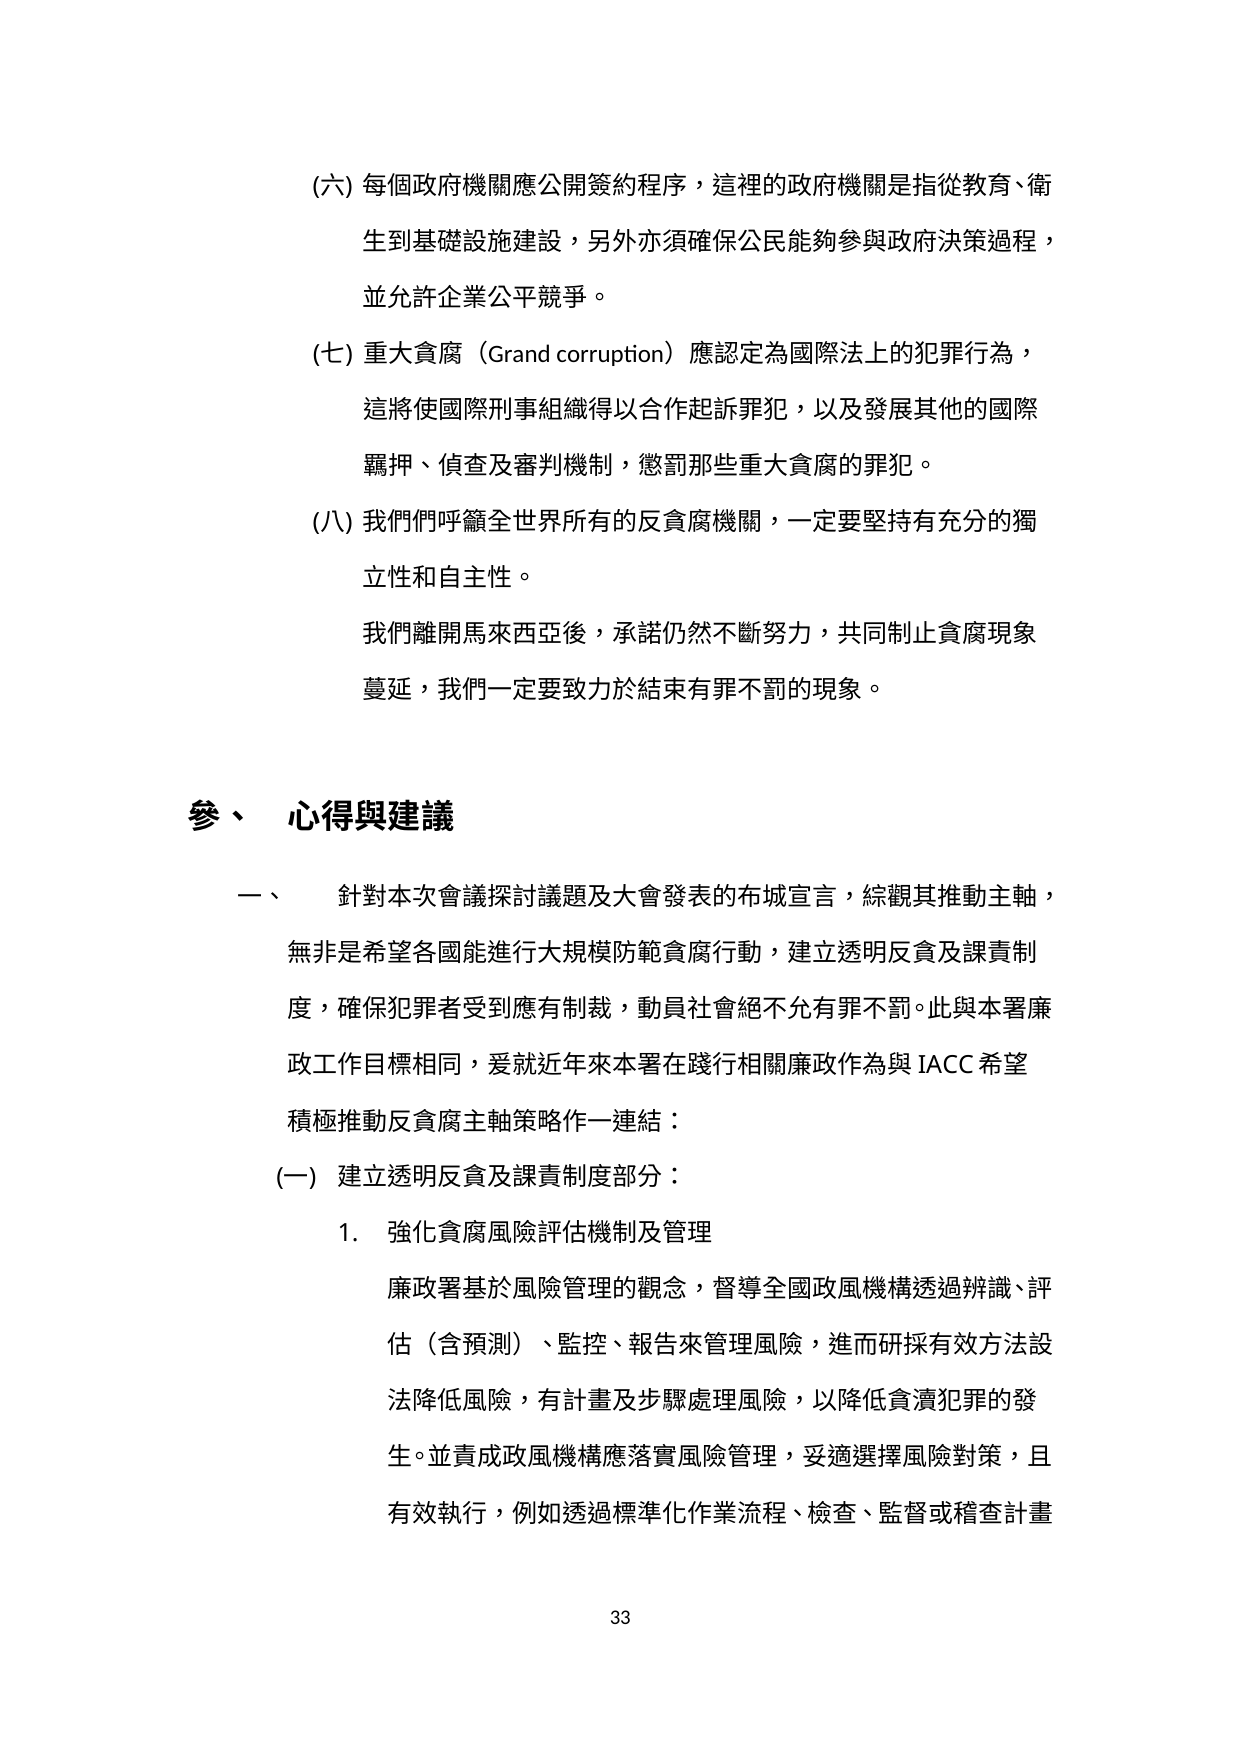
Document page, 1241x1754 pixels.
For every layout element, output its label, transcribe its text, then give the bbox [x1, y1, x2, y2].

text 廉政署基於風險管理的觀念，督導全國政風機構透過辨識、評估（含預測）、監控、報告來管理風險，進而研採有效方法設法降低風險，有計畫及步驟處理風險，以降低貪瀆犯罪的發生。並責成政風機構應落實風險管理，妥適選擇風險對策，且有效執行，例如透過標準化作業流程、檢查、監督或稽查計畫，減低貪瀆風險發生的機率。另結合機關風險管理概念，針對高風險人、事，落實政風之受理檢舉、陳情、採購監辦、民意調 [388, 1267, 1053, 1530]
list 強化貪腐風險評估機制及管理 [337, 1212, 1053, 1249]
list 針對本次會議探討議題及大會發表的布城宣言，綜觀其推動主軸，無非是希望各國能進行大規模防範貪腐行動，建立透明反貪及課責制度，確保犯罪者受到應有制裁，動員社會絕不允有罪不罰。此與本署廉政工作目標相同，爰就近年來本署在踐行相關廉政作為與IACC希望積極推動反貪腐主軸策略作一連結： [238, 876, 1053, 1138]
list 建立透明反貪及課責制度部分： [276, 1156, 1053, 1194]
list 重大貪腐（Grand corruption）應認定為國際法上的犯罪行為，這將使國際刑事組織得以合作起訴罪犯，以及發展其他的國際羈押、偵查及審判機制，懲罰那些重大貪腐的罪犯。 [313, 333, 1053, 483]
list 我們們呼籲全世界所有的反貪腐機關，一定要堅持有充分的獨立性和自主性。 [312, 501, 1053, 594]
subtitle 心得與建議 [187, 777, 1053, 852]
text 我們離開馬來西亞後，承諾仍然不斷努力，共同制止貪腐現象蔓延，我們一定要致力於結束有罪不罰的現象。 [362, 613, 1053, 706]
list 每個政府機關應公開簽約程序，這裡的政府機關是指從教育、衛生到基礎設施建設，另外亦須確保公民能夠參與政府決策過程，並允許企業公平競爭。 [312, 164, 1053, 314]
